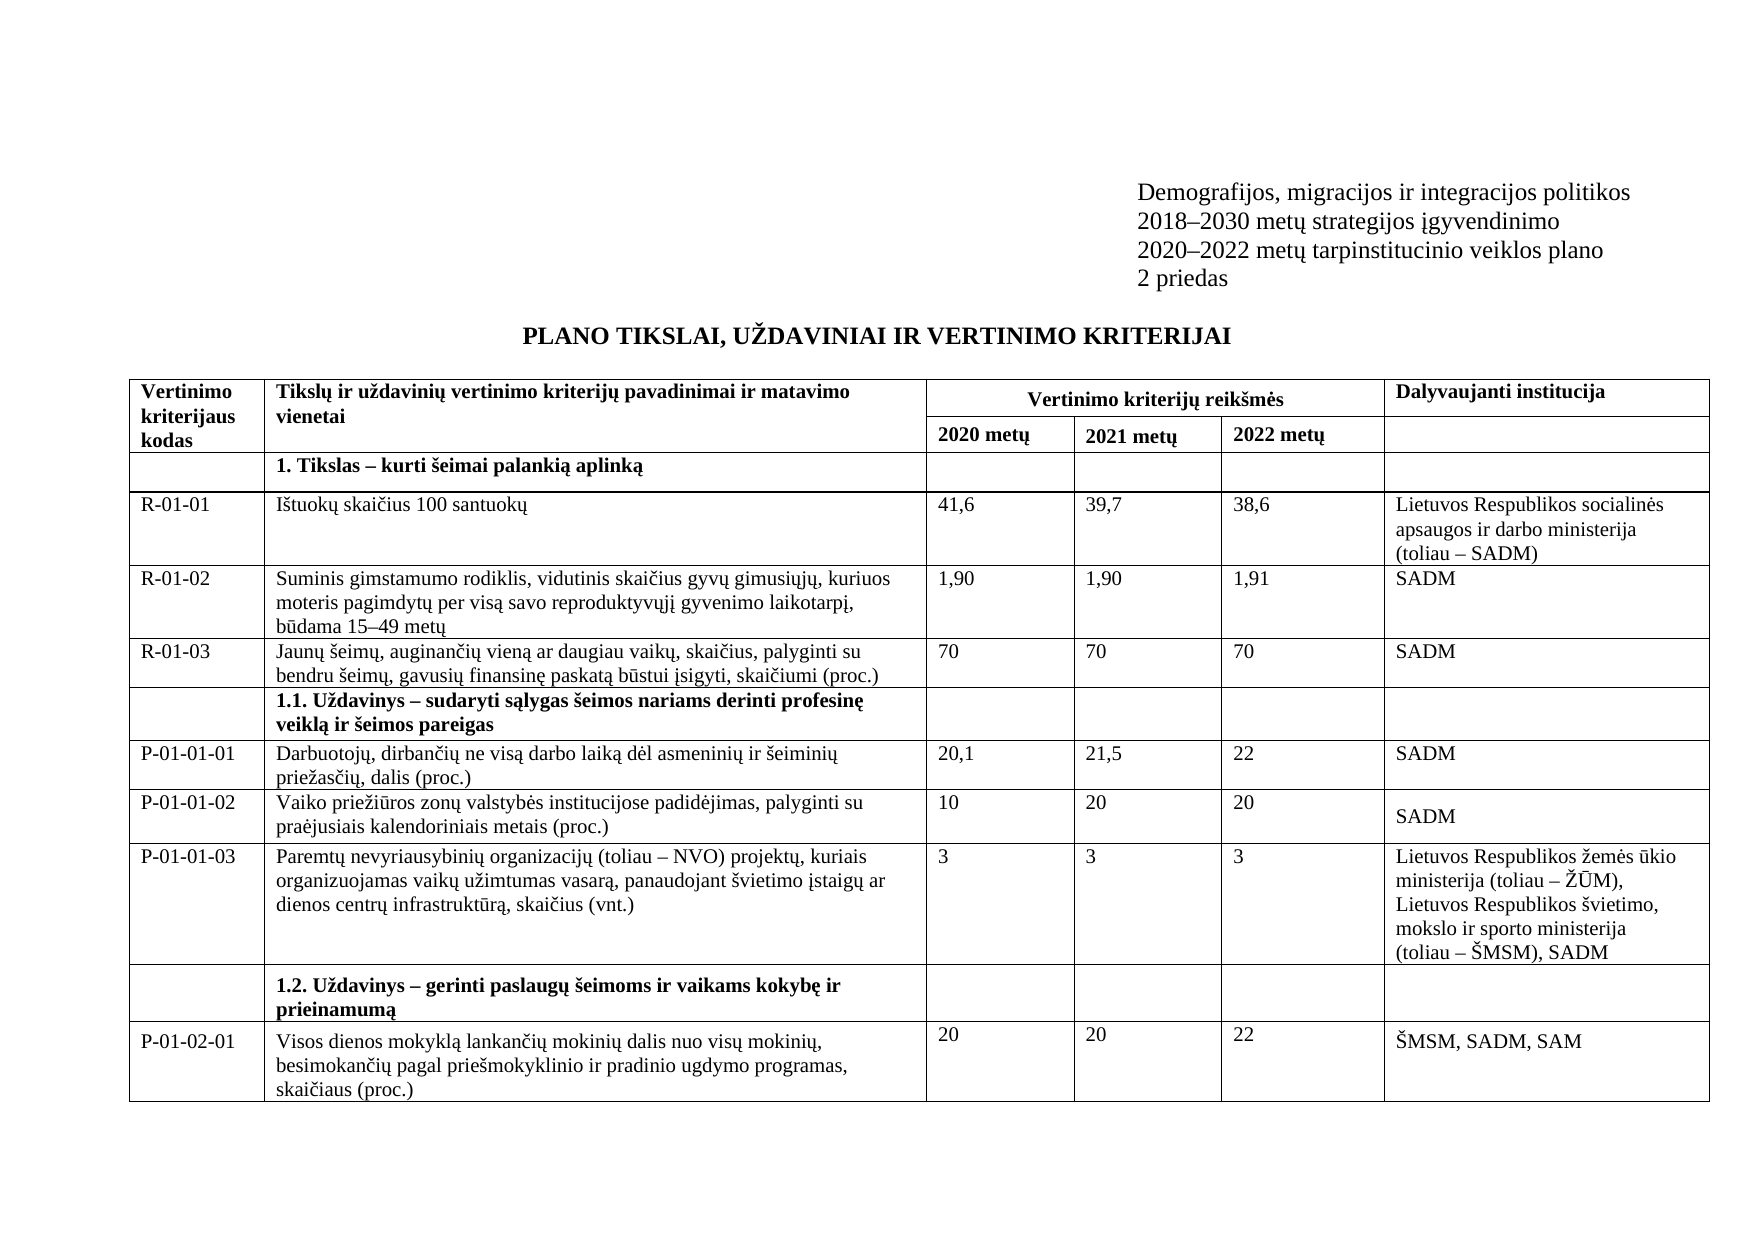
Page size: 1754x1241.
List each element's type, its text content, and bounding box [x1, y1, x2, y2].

table_cell P-01-01-01 [130, 741, 264, 789]
table_cell [130, 965, 264, 1021]
table_cell 1. Tikslas – kurti šeimai palankią aplinką [265, 453, 926, 491]
table_cell 20 [927, 1022, 1074, 1101]
table_cell [1075, 965, 1221, 1021]
table_cell [130, 453, 264, 491]
table_cell [927, 965, 1074, 1021]
table_cell [1385, 453, 1709, 491]
table_cell 2021 metų [1075, 417, 1221, 452]
table_cell [130, 688, 264, 739]
table_cell [927, 453, 1074, 491]
table_cell 1.1. Uždavinys – sudaryti sąlygas šeimos nariams derinti profesinę veiklą ir šeimos pareigas [265, 688, 926, 739]
table_cell [1385, 417, 1709, 452]
table_cell Lietuvos Respublikos socialinės apsaugos ir darbo ministerija (toliau – SADM) [1385, 493, 1709, 564]
table_cell ŠMSM, SADM, SAM [1385, 1022, 1709, 1101]
text PLANO TIKSLAI, UŽDAVINIAI IR VERTINIMO KRITERIJAI [118, 321, 1636, 350]
table_cell R-01-03 [130, 639, 264, 687]
table_cell 22 [1222, 741, 1384, 789]
text 2 priedas [118, 263, 1636, 292]
table_cell R-01-02 [130, 566, 264, 638]
table_cell Suminis gimstamumo rodiklis, vidutinis skaičius gyvų gimusiųjų, kuriuos moteris pagimdytų per visą savo reproduktyvųjį gyvenimo laikotarpį, būdama 15–49 metų [265, 566, 926, 638]
table_cell P-01-01-03 [130, 844, 264, 964]
table_cell SADM [1385, 566, 1709, 638]
table_cell 38,6 [1222, 493, 1384, 564]
table_cell Vaiko priežiūros zonų valstybės institucijose padidėjimas, palyginti su praėjusiais kalendoriniais metais (proc.) [265, 790, 926, 843]
table_cell R-01-01 [130, 493, 264, 564]
table_cell 20 [1222, 790, 1384, 843]
table_cell 3 [1075, 844, 1221, 964]
table_cell P-01-01-02 [130, 790, 264, 843]
table_cell SADM [1385, 639, 1709, 687]
table_cell [927, 688, 1074, 739]
table_cell 20,1 [927, 741, 1074, 789]
table_cell [1222, 965, 1384, 1021]
table_cell 21,5 [1075, 741, 1221, 789]
table_cell 20 [1075, 790, 1221, 843]
table_cell 70 [1075, 639, 1221, 687]
table_cell 39,7 [1075, 493, 1221, 564]
table_cell 1,91 [1222, 566, 1384, 638]
table_cell [1075, 453, 1221, 491]
table_cell SADM [1385, 790, 1709, 843]
table_cell Ištuokų skaičius 100 santuokų [265, 493, 926, 564]
table_cell 3 [1222, 844, 1384, 964]
table_cell Jaunų šeimų, auginančių vieną ar daugiau vaikų, skaičius, palyginti su bendru šeimų, gavusių finansinę paskatą būstui įsigyti, skaičiumi (proc.) [265, 639, 926, 687]
table_cell 1,90 [927, 566, 1074, 638]
table_cell Lietuvos Respublikos žemės ūkio ministerija (toliau – ŽŪM), Lietuvos Respublikos švietimo, mokslo ir sporto ministerija (toliau – ŠMSM), SADM [1385, 844, 1709, 964]
table_cell P-01-02-01 [130, 1022, 264, 1101]
table_cell Darbuotojų, dirbančių ne visą darbo laiką dėl asmeninių ir šeiminių priežasčių, dalis (proc.) [265, 741, 926, 789]
table_header Dalyvaujanti institucija [1385, 380, 1709, 416]
table_cell 1.2. Uždavinys – gerinti paslaugų šeimoms ir vaikams kokybę ir prieinamumą [265, 965, 926, 1021]
table_cell Visos dienos mokyklą lankančių mokinių dalis nuo visų mokinių, besimokančių pagal priešmokyklinio ir pradinio ugdymo programas, skaičiaus (proc.) [265, 1022, 926, 1101]
text 2020–2022 metų tarpinstitucinio veiklos plano [118, 235, 1636, 263]
table_cell [1222, 453, 1384, 491]
table_cell 10 [927, 790, 1074, 843]
table_cell SADM [1385, 741, 1709, 789]
table_header Vertinimo kriterijų reikšmės [927, 380, 1384, 416]
table_header Vertinimo kriterijaus kodas [130, 380, 264, 452]
table_cell [1385, 688, 1709, 739]
text 2018–2030 metų strategijos įgyvendinimo [118, 206, 1636, 235]
table_cell 3 [927, 844, 1074, 964]
table_cell Paremtų nevyriausybinių organizacijų (toliau – NVO) projektų, kuriais organizuojamas vaikų užimtumas vasarą, panaudojant švietimo įstaigų ar dienos centrų infrastruktūrą, skaičius (vnt.) [265, 844, 926, 964]
table_cell [1385, 965, 1709, 1021]
table_cell [1075, 688, 1221, 739]
table_cell 70 [927, 639, 1074, 687]
table_cell 2020 metų [927, 417, 1074, 452]
text Demografijos, migracijos ir integracijos politikos [118, 177, 1636, 206]
table_cell 22 [1222, 1022, 1384, 1101]
table_cell 2022 metų [1222, 417, 1384, 452]
table_cell 41,6 [927, 493, 1074, 564]
table_header Tikslų ir uždavinių vertinimo kriterijų pavadinimai ir matavimo vienetai [265, 380, 926, 452]
table_cell 70 [1222, 639, 1384, 687]
table_cell 1,90 [1075, 566, 1221, 638]
table_cell [1222, 688, 1384, 739]
table_cell 20 [1075, 1022, 1221, 1101]
